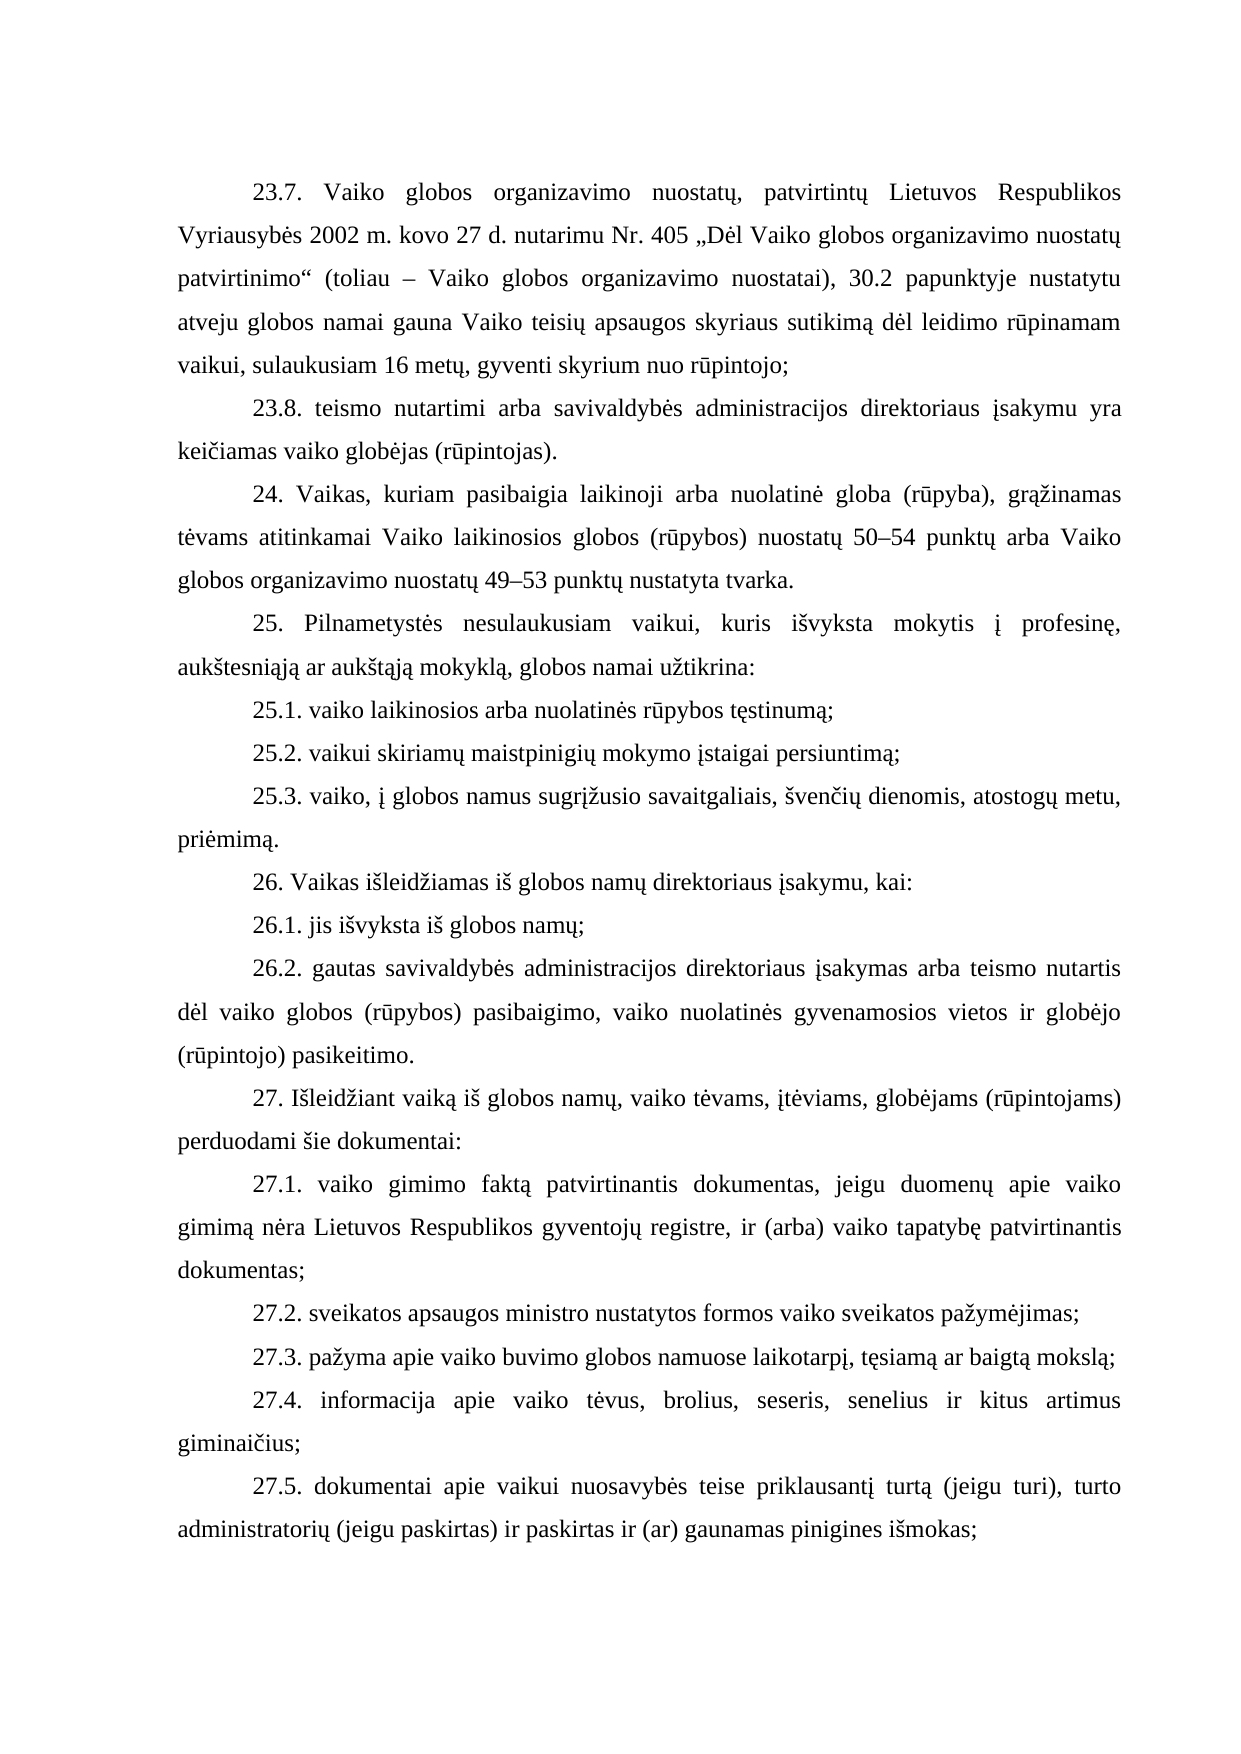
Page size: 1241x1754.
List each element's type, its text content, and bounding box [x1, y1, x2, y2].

text 26.1. jis išvyksta iš globos namų; [177, 910, 1122, 939]
text 23.7. Vaiko globos organizavimo nuostatų, patvirtintų Lietuvos Respublikos Vyriausybės 2002 m. kovo 27 d. nutarimu Nr. 405 „Dėl Vaiko globos organizavimo nuostatų patvirtinimo“ (toliau – Vaiko globos organizavimo nuostatai), 30.2 papunktyje nustatytu atveju globos namai gauna Vaiko teisių apsaugos skyriaus sutikimą dėl leidimo rūpinamam vaikui, sulaukusiam 16 metų, gyventi skyrium nuo rūpintojo; [177, 177, 1122, 378]
text 27.3. pažyma apie vaiko buvimo globos namuose laikotarpį, tęsiamą ar baigtą mokslą; [177, 1342, 1122, 1370]
text 27.2. sveikatos apsaugos ministro nustatytos formos vaiko sveikatos pažymėjimas; [177, 1298, 1122, 1327]
text 24. Vaikas, kuriam pasibaigia laikinoji arba nuolatinė globa (rūpyba), grąžinamas tėvams atitinkamai Vaiko laikinosios globos (rūpybos) nuostatų 50–54 punktų arba Vaiko globos organizavimo nuostatų 49–53 punktų nustatyta tvarka. [177, 479, 1122, 594]
text 27.5. dokumentai apie vaikui nuosavybės teise priklausantį turtą (jeigu turi), turto administratorių (jeigu paskirtas) ir paskirtas ir (ar) gaunamas pinigines išmokas; [177, 1471, 1122, 1543]
text 27.1. vaiko gimimo faktą patvirtinantis dokumentas, jeigu duomenų apie vaiko gimimą nėra Lietuvos Respublikos gyventojų registre, ir (arba) vaiko tapatybę patvirtinantis dokumentas; [177, 1169, 1122, 1284]
text 25.2. vaikui skiriamų maistpinigių mokymo įstaigai persiuntimą; [177, 738, 1122, 767]
text 25. Pilnametystės nesulaukusiam vaikui, kuris išvyksta mokytis į profesinę, aukštesniąją ar aukštąją mokyklą, globos namai užtikrina: [177, 608, 1122, 680]
text 25.1. vaiko laikinosios arba nuolatinės rūpybos tęstinumą; [177, 695, 1122, 723]
text 26. Vaikas išleidžiamas iš globos namų direktoriaus įsakymu, kai: [177, 867, 1122, 896]
text 27.4. informacija apie vaiko tėvus, brolius, seseris, senelius ir kitus artimus giminaičius; [177, 1385, 1122, 1457]
text 23.8. teismo nutartimi arba savivaldybės administracijos direktoriaus įsakymu yra keičiamas vaiko globėjas (rūpintojas). [177, 393, 1122, 465]
text 25.3. vaiko, į globos namus sugrįžusio savaitgaliais, švenčių dienomis, atostogų metu, priėmimą. [177, 781, 1122, 853]
text 26.2. gautas savivaldybės administracijos direktoriaus įsakymas arba teismo nutartis dėl vaiko globos (rūpybos) pasibaigimo, vaiko nuolatinės gyvenamosios vietos ir globėjo (rūpintojo) pasikeitimo. [177, 953, 1122, 1068]
text 27. Išleidžiant vaiką iš globos namų, vaiko tėvams, įtėviams, globėjams (rūpintojams) perduodami šie dokumentai: [177, 1083, 1122, 1155]
